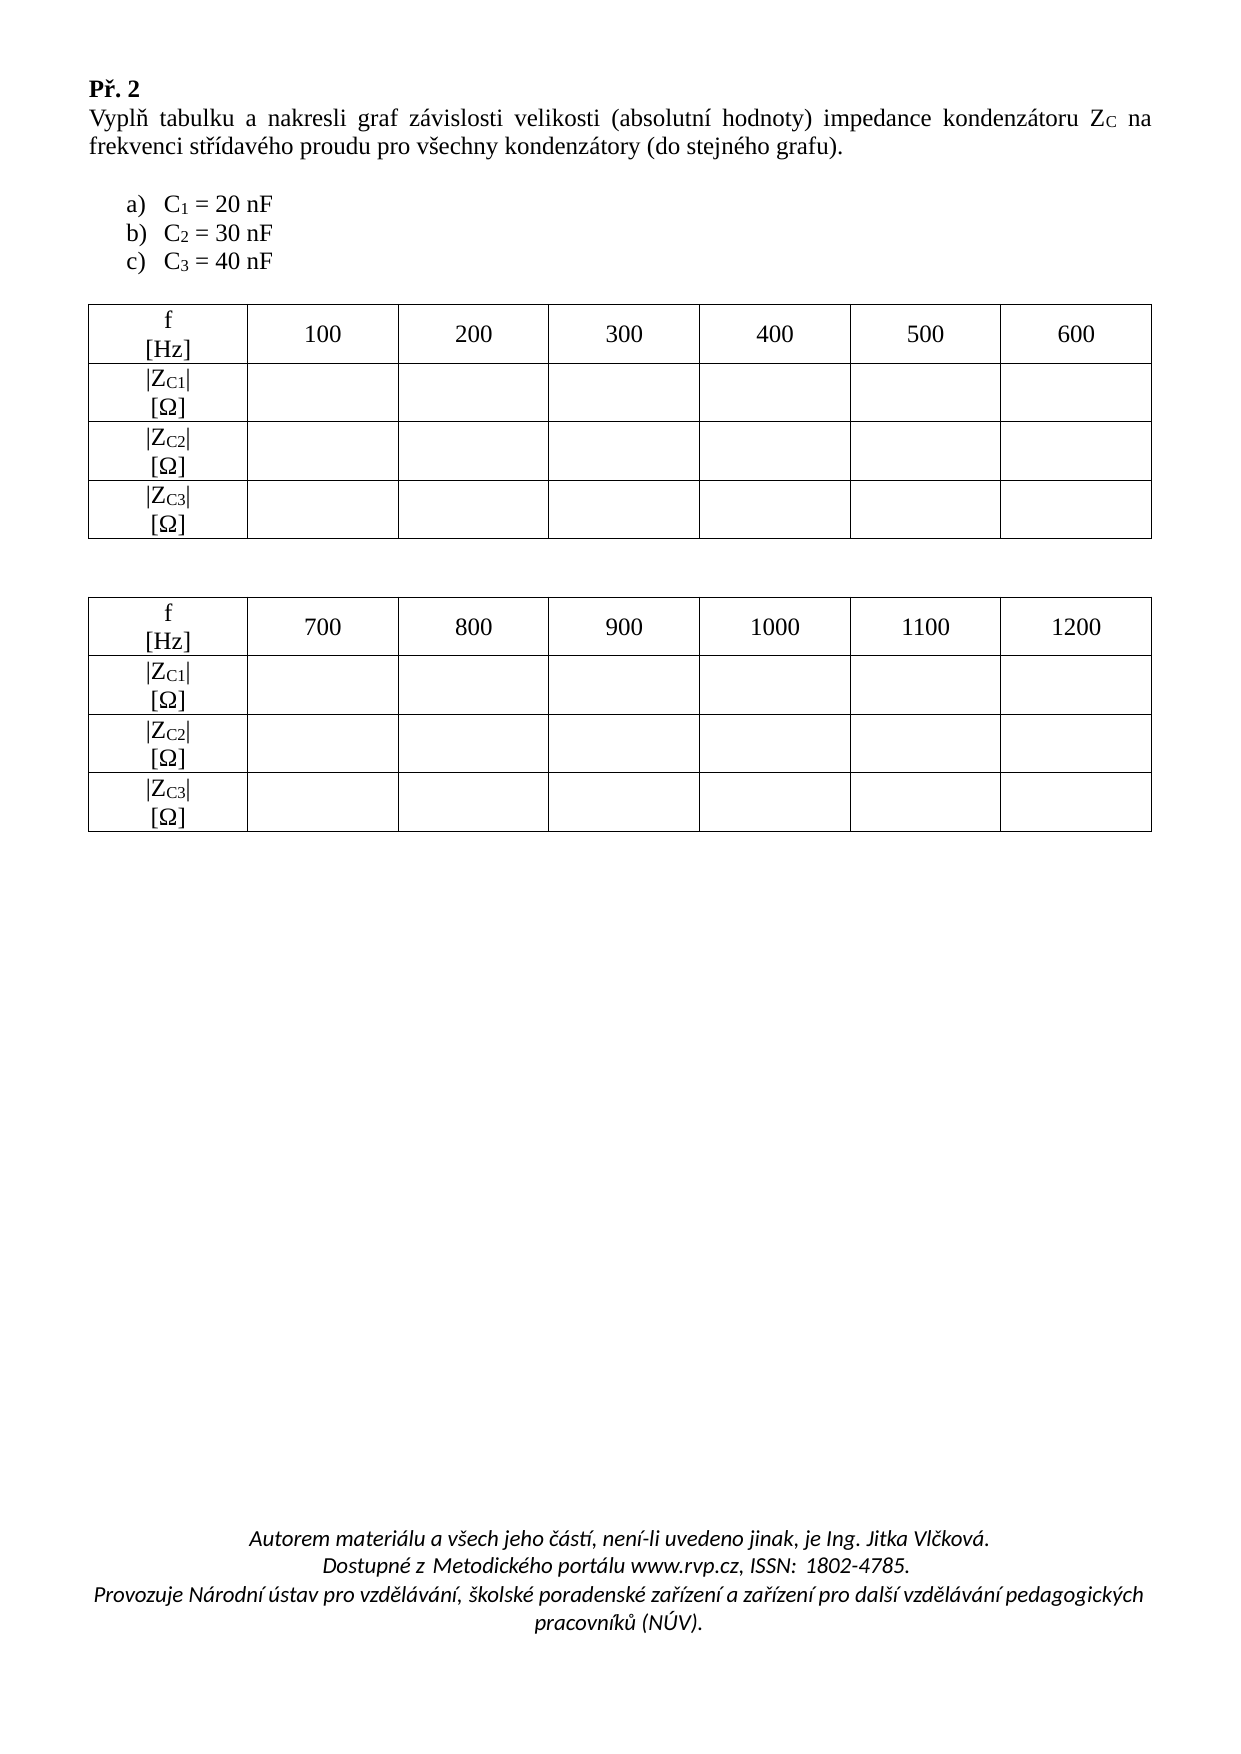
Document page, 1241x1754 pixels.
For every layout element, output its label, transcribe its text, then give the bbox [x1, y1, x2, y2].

table_header 400 [700, 305, 850, 362]
table_header 1200 [1001, 598, 1151, 655]
table_header 200 [399, 305, 548, 362]
table_cell [399, 715, 548, 772]
table_cell [549, 422, 699, 479]
table_cell [700, 773, 850, 831]
table_cell [851, 656, 1000, 714]
table_cell [549, 656, 699, 714]
table_cell |ZC1| [Ω] [89, 656, 247, 714]
table_cell [700, 481, 850, 538]
table_cell [1001, 715, 1151, 772]
table_cell [851, 422, 1000, 479]
table_cell [399, 364, 548, 421]
table_header 700 [248, 598, 398, 655]
table_cell |ZC3| [Ω] [89, 773, 247, 831]
table_cell [700, 422, 850, 479]
table_header f [Hz] [89, 598, 247, 655]
table_header 100 [248, 305, 398, 362]
table_cell [399, 422, 548, 479]
table_cell [700, 715, 850, 772]
table_cell [248, 364, 398, 421]
list C2 = 30 nF [126, 218, 1151, 246]
table_cell [248, 773, 398, 831]
text Vyplň tabulku a nakresli graf závislosti velikosti (absolutní hodnoty) impedance kondenzátoru ZC na frekvenci střídavého proudu pro všechny kondenzátory (do stejného grafu). [89, 103, 1151, 160]
table_header 900 [549, 598, 699, 655]
table_cell [399, 656, 548, 714]
table_cell [851, 481, 1000, 538]
table_cell [700, 364, 850, 421]
table_cell [399, 773, 548, 831]
table_cell [248, 715, 398, 772]
table_cell [549, 773, 699, 831]
table_cell [1001, 422, 1151, 479]
table_header f [Hz] [89, 305, 247, 362]
table_cell [549, 364, 699, 421]
table_cell [248, 481, 398, 538]
table_cell [1001, 364, 1151, 421]
table_cell [549, 481, 699, 538]
table_cell [248, 656, 398, 714]
table_cell [700, 656, 850, 714]
table_cell [549, 715, 699, 772]
table_cell [399, 481, 548, 538]
table_header 300 [549, 305, 699, 362]
table_cell |ZC2| [Ω] [89, 715, 247, 772]
table_header 1000 [700, 598, 850, 655]
list C1 = 20 nF [126, 189, 1151, 218]
table_header 600 [1001, 305, 1151, 362]
table_cell [851, 773, 1000, 831]
table_cell [851, 715, 1000, 772]
text Př. 2 [89, 74, 1151, 103]
table_cell |ZC2| [Ω] [89, 422, 247, 479]
table_header 500 [851, 305, 1000, 362]
table_cell [248, 422, 398, 479]
table_cell [851, 364, 1000, 421]
table_cell |ZC1| [Ω] [89, 364, 247, 421]
table_cell [1001, 656, 1151, 714]
table_header 1100 [851, 598, 1000, 655]
table_cell [1001, 773, 1151, 831]
table_cell [1001, 481, 1151, 538]
list C3 = 40 nF [126, 246, 1151, 275]
table_header 800 [399, 598, 548, 655]
table_cell |ZC3| [Ω] [89, 481, 247, 538]
